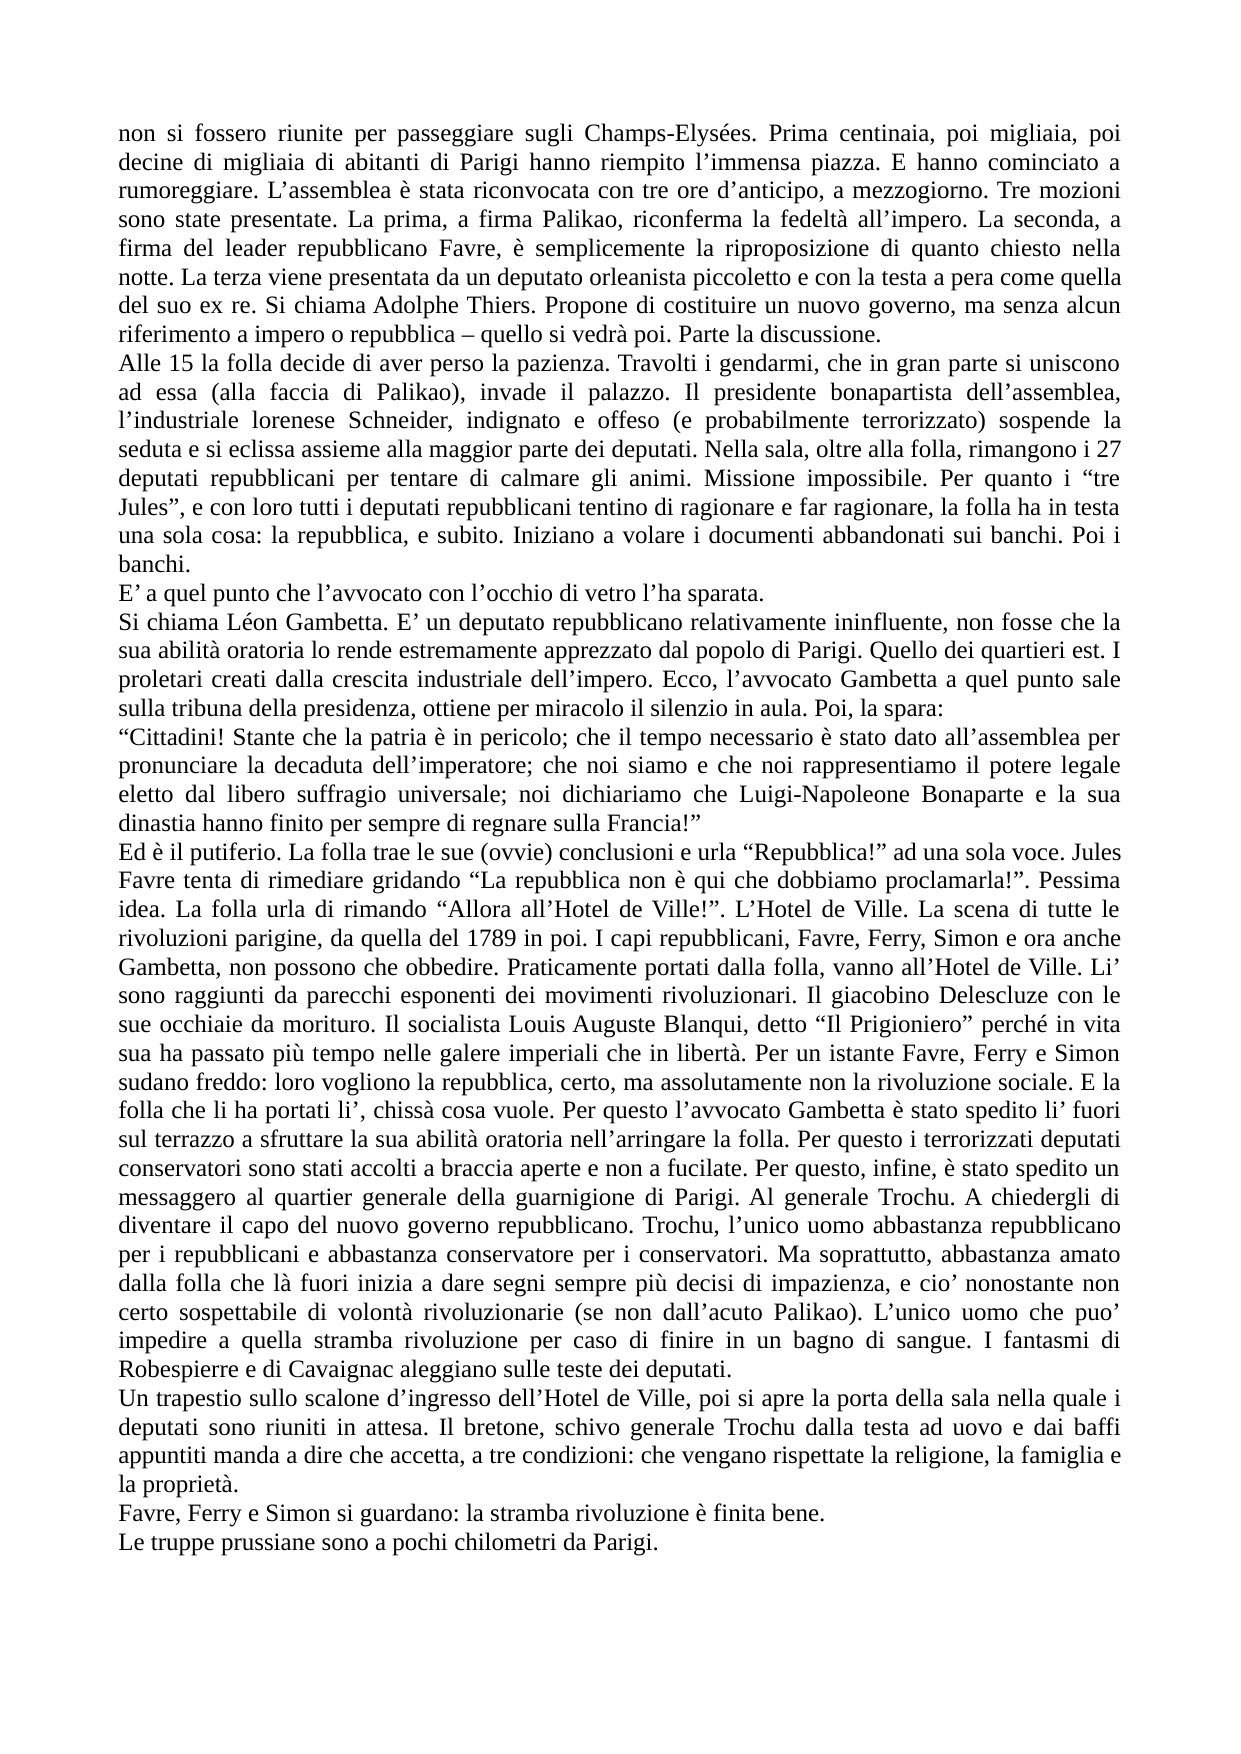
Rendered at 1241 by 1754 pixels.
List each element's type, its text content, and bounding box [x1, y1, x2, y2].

text Alle 15 la folla decide di aver perso la pazienza. Travolti i gendarmi, che in gran parte si uniscono ad essa (alla faccia di Palikao), invade il palazzo. Il presidente bonapartista dell’assemblea, l’industriale lorenese Schneider, indignato e offeso (e probabilmente terrorizzato) sospende la seduta e si eclissa assieme alla maggior parte dei deputati. Nella sala, oltre alla folla, rimangono i 27 deputati repubblicani per tentare di calmare gli animi. Missione impossibile. Per quanto i “tre Jules”, e con loro tutti i deputati repubblicani tentino di ragionare e far ragionare, la folla ha in testa una sola cosa: la repubblica, e subito. Iniziano a volare i documenti abbandonati sui banchi. Poi i banchi. E’ a quel punto che l’avvocato con l’occhio di vetro l’ha sparata. [118, 348, 1122, 607]
text Le truppe prussiane sono a pochi chilometri da Parigi. [118, 1527, 1122, 1556]
text “Cittadini! Stante che la patria è in pericolo; che il tempo necessario è stato dato all’assemblea per pronunciare la decaduta dell’imperatore; che noi siamo e che noi rappresentiamo il potere legale eletto dal libero suffragio universale; noi dichiariamo che Luigi-Napoleone Bonaparte e la sua dinastia hanno finito per sempre di regnare sulla Francia!” [118, 722, 1122, 837]
text Ed è il putiferio. La folla trae le sue (ovvie) conclusioni e urla “Repubblica!” ad una sola voce. Jules Favre tenta di rimediare gridando “La repubblica non è qui che dobbiamo proclamarla!”. Pessima idea. La folla urla di rimando “Allora all’Hotel de Ville!”. L’Hotel de Ville. La scena di tutte le rivoluzioni parigine, da quella del 1789 in poi. I capi repubblicani, Favre, Ferry, Simon e ora anche Gambetta, non possono che obbedire. Praticamente portati dalla folla, vanno all’Hotel de Ville. Li’ sono raggiunti da parecchi esponenti dei movimenti rivoluzionari. Il giacobino Delescluze con le sue occhiaie da morituro. Il socialista Louis Auguste Blanqui, detto “Il Prigioniero” perché in vita sua ha passato più tempo nelle galere imperiali che in libertà. Per un istante Favre, Ferry e Simon sudano freddo: loro vogliono la repubblica, certo, ma assolutamente non la rivoluzione sociale. E la folla che li ha portati li’, chissà cosa vuole. Per questo l’avvocato Gambetta è stato spedito li’ fuori sul terrazzo a sfruttare la sua abilità oratoria nell’arringare la folla. Per questo i terrorizzati deputati conservatori sono stati accolti a braccia aperte e non a fucilate. Per questo, infine, è stato spedito un messaggero al quartier generale della guarnigione di Parigi. Al generale Trochu. A chiedergli di diventare il capo del nuovo governo repubblicano. Trochu, l’unico uomo abbastanza repubblicano per i repubblicani e abbastanza conservatore per i conservatori. Ma soprattutto, abbastanza amato dalla folla che là fuori inizia a dare segni sempre più decisi di impazienza, e cio’ nonostante non certo sospettabile di volontà rivoluzionarie (se non dall’acuto Palikao). L’unico uomo che puo’ impedire a quella stramba rivoluzione per caso di finire in un bagno di sangue. I fantasmi di Robespierre e di Cavaignac aleggiano sulle teste dei deputati. [118, 837, 1122, 1383]
text Favre, Ferry e Simon si guardano: la stramba rivoluzione è finita bene. [118, 1498, 1122, 1527]
text Si chiama Léon Gambetta. E’ un deputato repubblicano relativamente ininfluente, non fosse che la sua abilità oratoria lo rende estremamente apprezzato dal popolo di Parigi. Quello dei quartieri est. I proletari creati dalla crescita industriale dell’impero. Ecco, l’avvocato Gambetta a quel punto sale sulla tribuna della presidenza, ottiene per miracolo il silenzio in aula. Poi, la spara: [118, 607, 1122, 722]
text non si fossero riunite per passeggiare sugli Champs-Elysées. Prima centinaia, poi migliaia, poi decine di migliaia di abitanti di Parigi hanno riempito l’immensa piazza. E hanno cominciato a rumoreggiare. L’assemblea è stata riconvocata con tre ore d’anticipo, a mezzogiorno. Tre mozioni sono state presentate. La prima, a firma Palikao, riconferma la fedeltà all’impero. La seconda, a firma del leader repubblicano Favre, è semplicemente la riproposizione di quanto chiesto nella notte. La terza viene presentata da un deputato orleanista piccoletto e con la testa a pera come quella del suo ex re. Si chiama Adolphe Thiers. Propone di costituire un nuovo governo, ma senza alcun riferimento a impero o repubblica – quello si vedrà poi. Parte la discussione. [118, 118, 1122, 348]
text Un trapestio sullo scalone d’ingresso dell’Hotel de Ville, poi si apre la porta della sala nella quale i deputati sono riuniti in attesa. Il bretone, schivo generale Trochu dalla testa ad uovo e dai baffi appuntiti manda a dire che accetta, a tre condizioni: che vengano rispettate la religione, la famiglia e la proprietà. [118, 1383, 1122, 1498]
